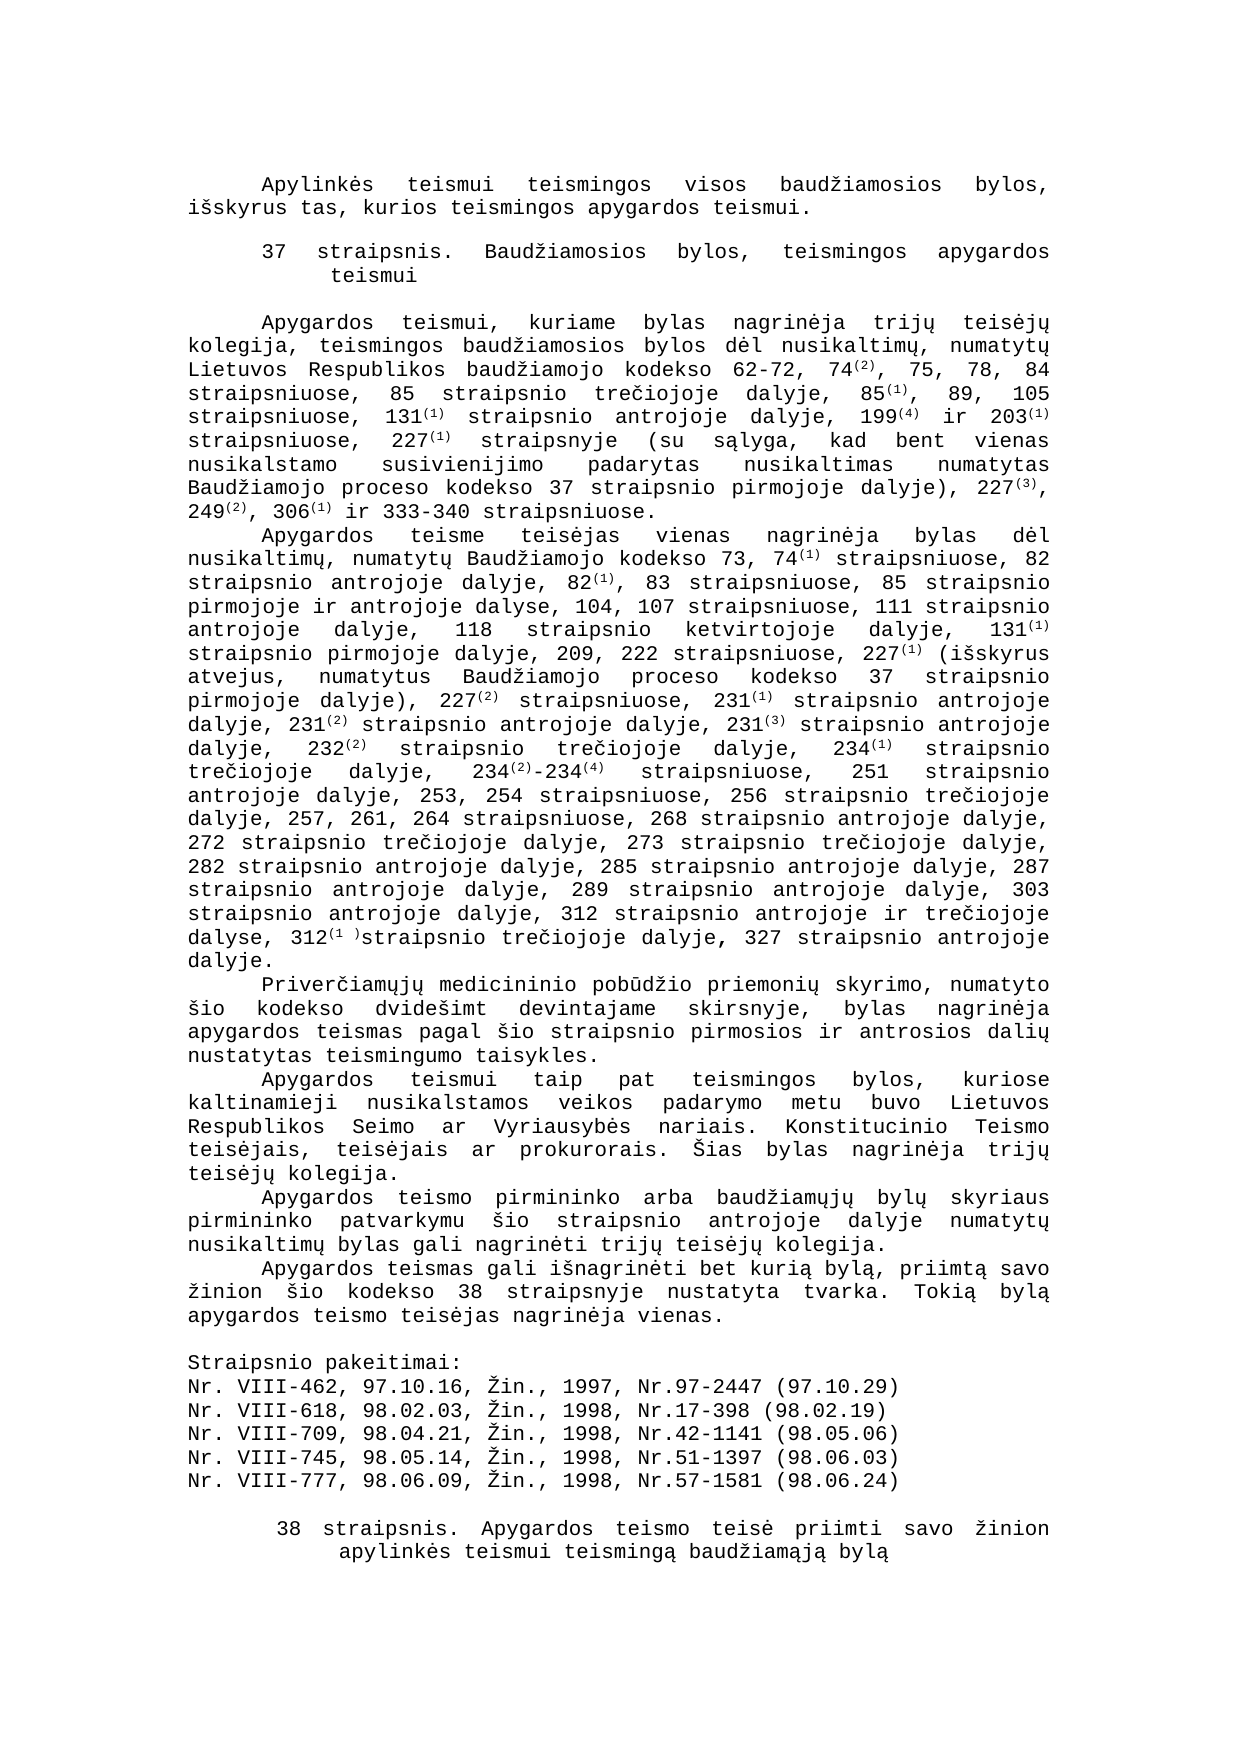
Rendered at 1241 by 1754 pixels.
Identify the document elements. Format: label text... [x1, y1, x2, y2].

text 37 straipsnis. Baudžiamosios bylos, teismingos apygardos teismui [261, 241, 1050, 288]
text Nr. VIII-745, 98.05.14, Žin., 1998, Nr.51-1397 (98.06.03) [187, 1447, 1050, 1471]
text Apygardos teismo pirmininko arba baudžiamųjų bylų skyriaus pirmininko patvarkymu šio straipsnio antrojoje dalyje numatytų nusikaltimų bylas gali nagrinėti trijų teisėjų kolegija. [187, 1187, 1050, 1258]
text Straipsnio pakeitimai: [187, 1352, 1050, 1376]
text Apygardos teisme teisėjas vienas nagrinėja bylas dėl nusikaltimų, numatytų Baudžiamojo kodekso 73, 74(1) straipsniuose, 82 straipsnio antrojoje dalyje, 82(1), 83 straipsniuose, 85 straipsnio pirmojoje ir antrojoje dalyse, 104, 107 straipsniuose, 111 straipsnio antrojoje dalyje, 118 straipsnio ketvirtojoje dalyje, 131(1) straipsnio pirmojoje dalyje, 209, 222 straipsniuose, 227(1) (išskyrus atvejus, numatytus Baudžiamojo proceso kodekso 37 straipsnio pirmojoje dalyje), 227(2) straipsniuose, 231(1) straipsnio antrojoje dalyje, 231(2) straipsnio antrojoje dalyje, 231(3) straipsnio antrojoje dalyje, 232(2) straipsnio trečiojoje dalyje, 234(1) straipsnio trečiojoje dalyje, 234(2)-234(4) straipsniuose, 251 straipsnio antrojoje dalyje, 253, 254 straipsniuose, 256 straipsnio trečiojoje dalyje, 257, 261, 264 straipsniuose, 268 straipsnio antrojoje dalyje, 272 straipsnio trečiojoje dalyje, 273 straipsnio trečiojoje dalyje, 282 straipsnio antrojoje dalyje, 285 straipsnio antrojoje dalyje, 287 straipsnio antrojoje dalyje, 289 straipsnio antrojoje dalyje, 303 straipsnio antrojoje dalyje, 312 straipsnio antrojoje ir trečiojoje dalyse, 312(1 )straipsnio trečiojoje dalyje, 327 straipsnio antrojoje dalyje. [187, 525, 1050, 974]
text Apygardos teismas gali išnagrinėti bet kurią bylą, priimtą savo žinion šio kodekso 38 straipsnyje nustatyta tvarka. Tokią bylą apygardos teismo teisėjas nagrinėja vienas. [187, 1258, 1050, 1329]
text Apygardos teismui taip pat teismingos bylos, kuriose kaltinamieji nusikalstamos veikos padarymo metu buvo Lietuvos Respublikos Seimo ar Vyriausybės nariais. Konstitucinio Teismo teisėjais, teisėjais ar prokurorais. Šias bylas nagrinėja trijų teisėjų kolegija. [187, 1068, 1050, 1187]
text Apygardos teismui, kuriame bylas nagrinėja trijų teisėjų kolegija, teismingos baudžiamosios bylos dėl nusikaltimų, numatytų Lietuvos Respublikos baudžiamojo kodekso 62-72, 74(2), 75, 78, 84 straipsniuose, 85 straipsnio trečiojoje dalyje, 85(1), 89, 105 straipsniuose, 131(1) straipsnio antrojoje dalyje, 199(4) ir 203(1) straipsniuose, 227(1) straipsnyje (su sąlyga, kad bent vienas nusikalstamo susivienijimo padarytas nusikaltimas numatytas Baudžiamojo proceso kodekso 37 straipsnio pirmojoje dalyje), 227(3), 249(2), 306(1) ir 333-340 straipsniuose. [187, 312, 1050, 525]
text Nr. VIII-709, 98.04.21, Žin., 1998, Nr.42-1141 (98.05.06) [187, 1423, 1050, 1447]
text Nr. VIII-777, 98.06.09, Žin., 1998, Nr.57-1581 (98.06.24) [187, 1471, 1050, 1494]
text Priverčiamųjų medicininio pobūdžio priemonių skyrimo, numatyto šio kodekso dvidešimt devintajame skirsnyje, bylas nagrinėja apygardos teismas pagal šio straipsnio pirmosios ir antrosios dalių nustatytas teismingumo taisykles. [187, 974, 1050, 1068]
text Apylinkės teismui teismingos visos baudžiamosios bylos, išskyrus tas, kurios teismingos apygardos teismui. [187, 174, 1050, 221]
text Nr. VIII-618, 98.02.03, Žin., 1998, Nr.17-398 (98.02.19) [187, 1399, 1050, 1423]
text 38 straipsnis. Apygardos teismo teisė priimti savo žinion apylinkės teismui teismingą baudžiamąją bylą [276, 1518, 1050, 1565]
text Nr. VIII-462, 97.10.16, Žin., 1997, Nr.97-2447 (97.10.29) [187, 1376, 1050, 1399]
